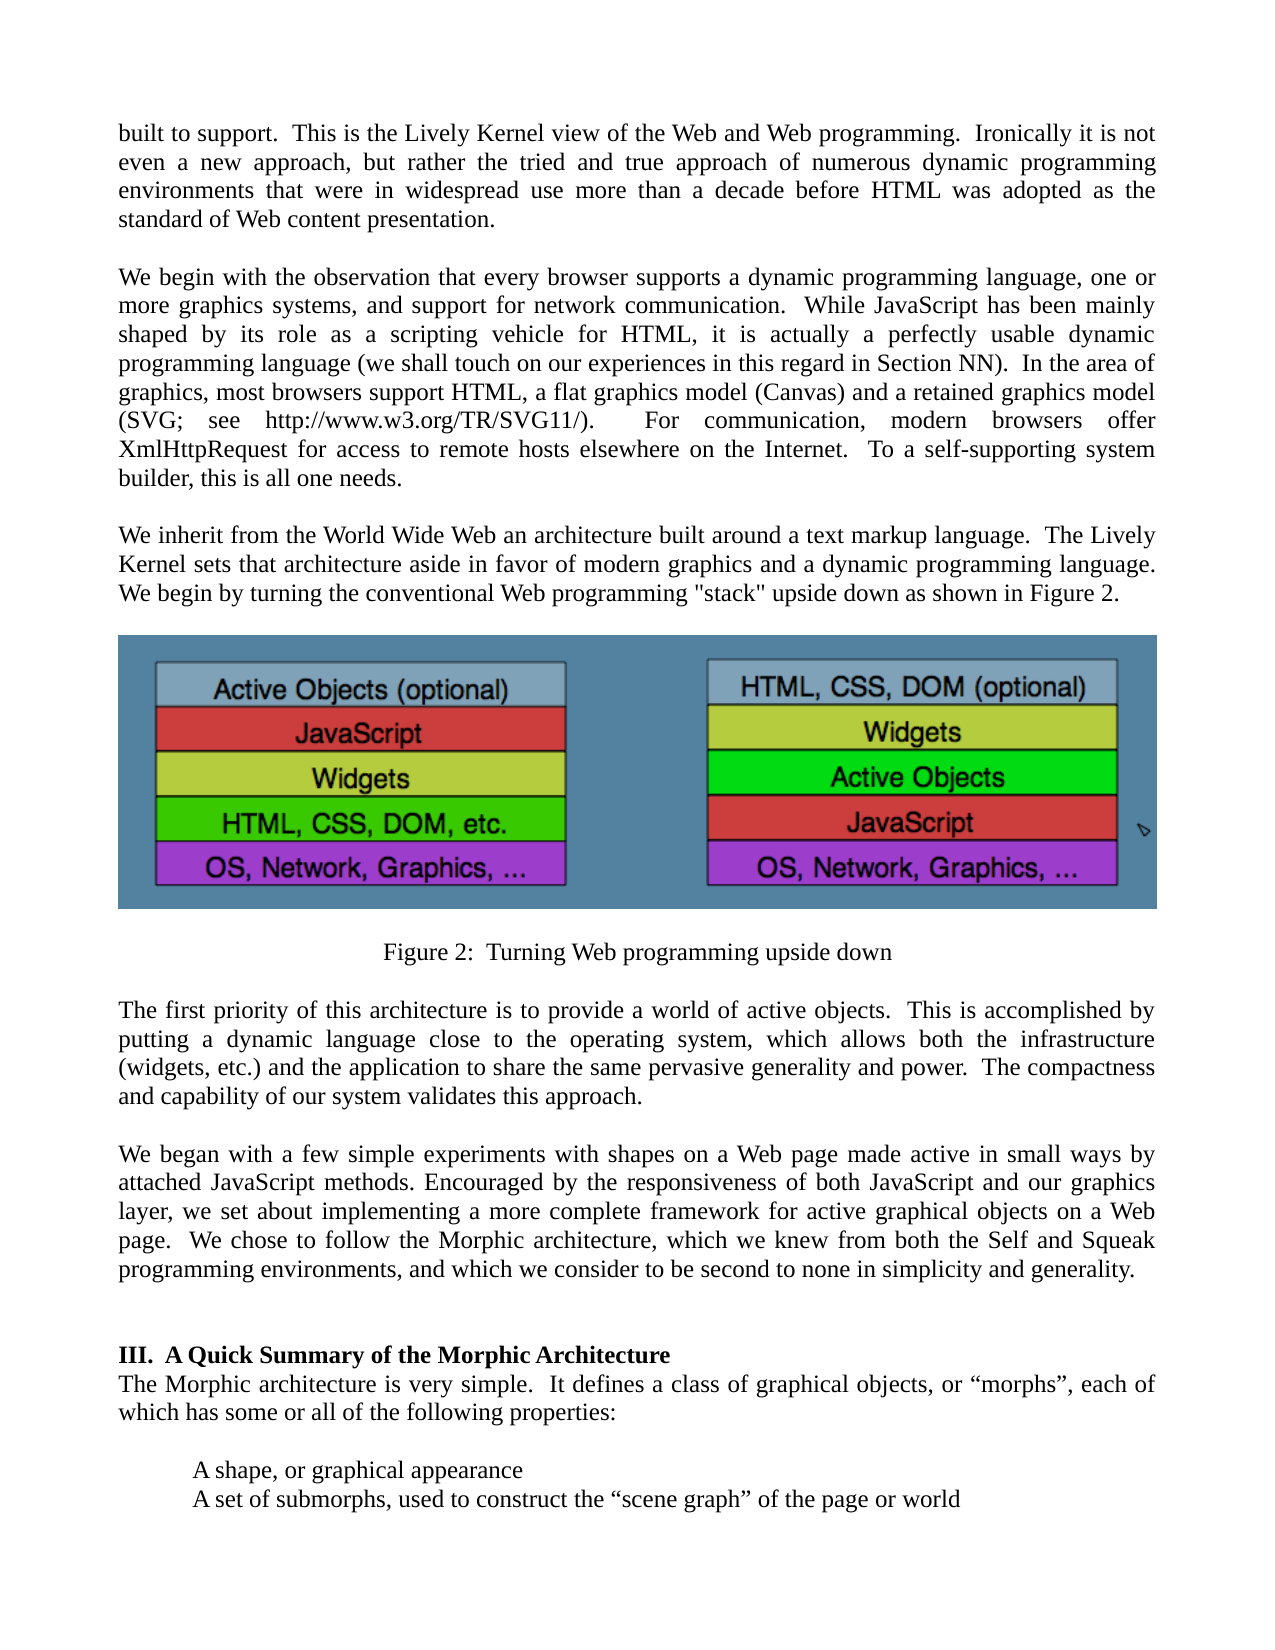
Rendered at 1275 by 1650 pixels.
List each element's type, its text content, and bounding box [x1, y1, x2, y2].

text III. A Quick Summary of the Morphic Architecture [118, 1340, 1157, 1369]
text The first priority of this architecture is to provide a world of active objects. This is accomplished by putting a dynamic language close to the operating system, which allows both the infrastructure (widgets, etc.) and the application to share the same pervasive generality and power. The compactness and capability of our system validates this approach. [118, 995, 1157, 1110]
text We began with a few simple experiments with shapes on a Web page made active in small ways by attached JavaScript methods. Encouraged by the responsiveness of both JavaScript and our graphics layer, we set about implementing a more complete framework for active graphical objects on a Web page. We chose to follow the Morphic architecture, which we knew from both the Self and Squeak programming environments, and which we consider to be second to none in simplicity and generality. [118, 1139, 1157, 1282]
picture [118, 635, 1157, 909]
text A set of submorphs, used to construct the “scene graph” of the page or world [118, 1484, 1157, 1512]
text We begin with the observation that every browser supports a dynamic programming language, one or more graphics systems, and support for network communication. While JavaScript has been mainly shaped by its role as a scripting vehicle for HTML, it is actually a perfectly usable dynamic programming language (we shall touch on our experiences in this regard in Section NN). In the area of graphics, most browsers support HTML, a flat graphics model (Canvas) and a retained graphics model (SVG; see http://www.w3.org/TR/SVG11/). For communication, modern browsers offer XmlHttpRequest for access to remote hosts elsewhere on the Internet. To a self-supporting system builder, this is all one needs. [118, 262, 1157, 492]
text We inherit from the World Wide Web an architecture built around a text markup language. The Lively Kernel sets that architecture aside in favor of modern graphics and a dynamic programming language. We begin by turning the conventional Web programming "stack" upside down as shown in Figure 2. [118, 521, 1157, 607]
text Figure 2: Turning Web programming upside down [118, 937, 1157, 966]
text built to support. This is the Lively Kernel view of the Web and Web programming. Ironically it is not even a new approach, but rather the tried and true approach of numerous dynamic programming environments that were in widespread use more than a decade before HTML was adopted as the standard of Web content presentation. [118, 118, 1157, 233]
text A shape, or graphical appearance [118, 1455, 1157, 1484]
text The Morphic architecture is very simple. It defines a class of graphical objects, or “morphs”, each of which has some or all of the following properties: [118, 1369, 1157, 1426]
